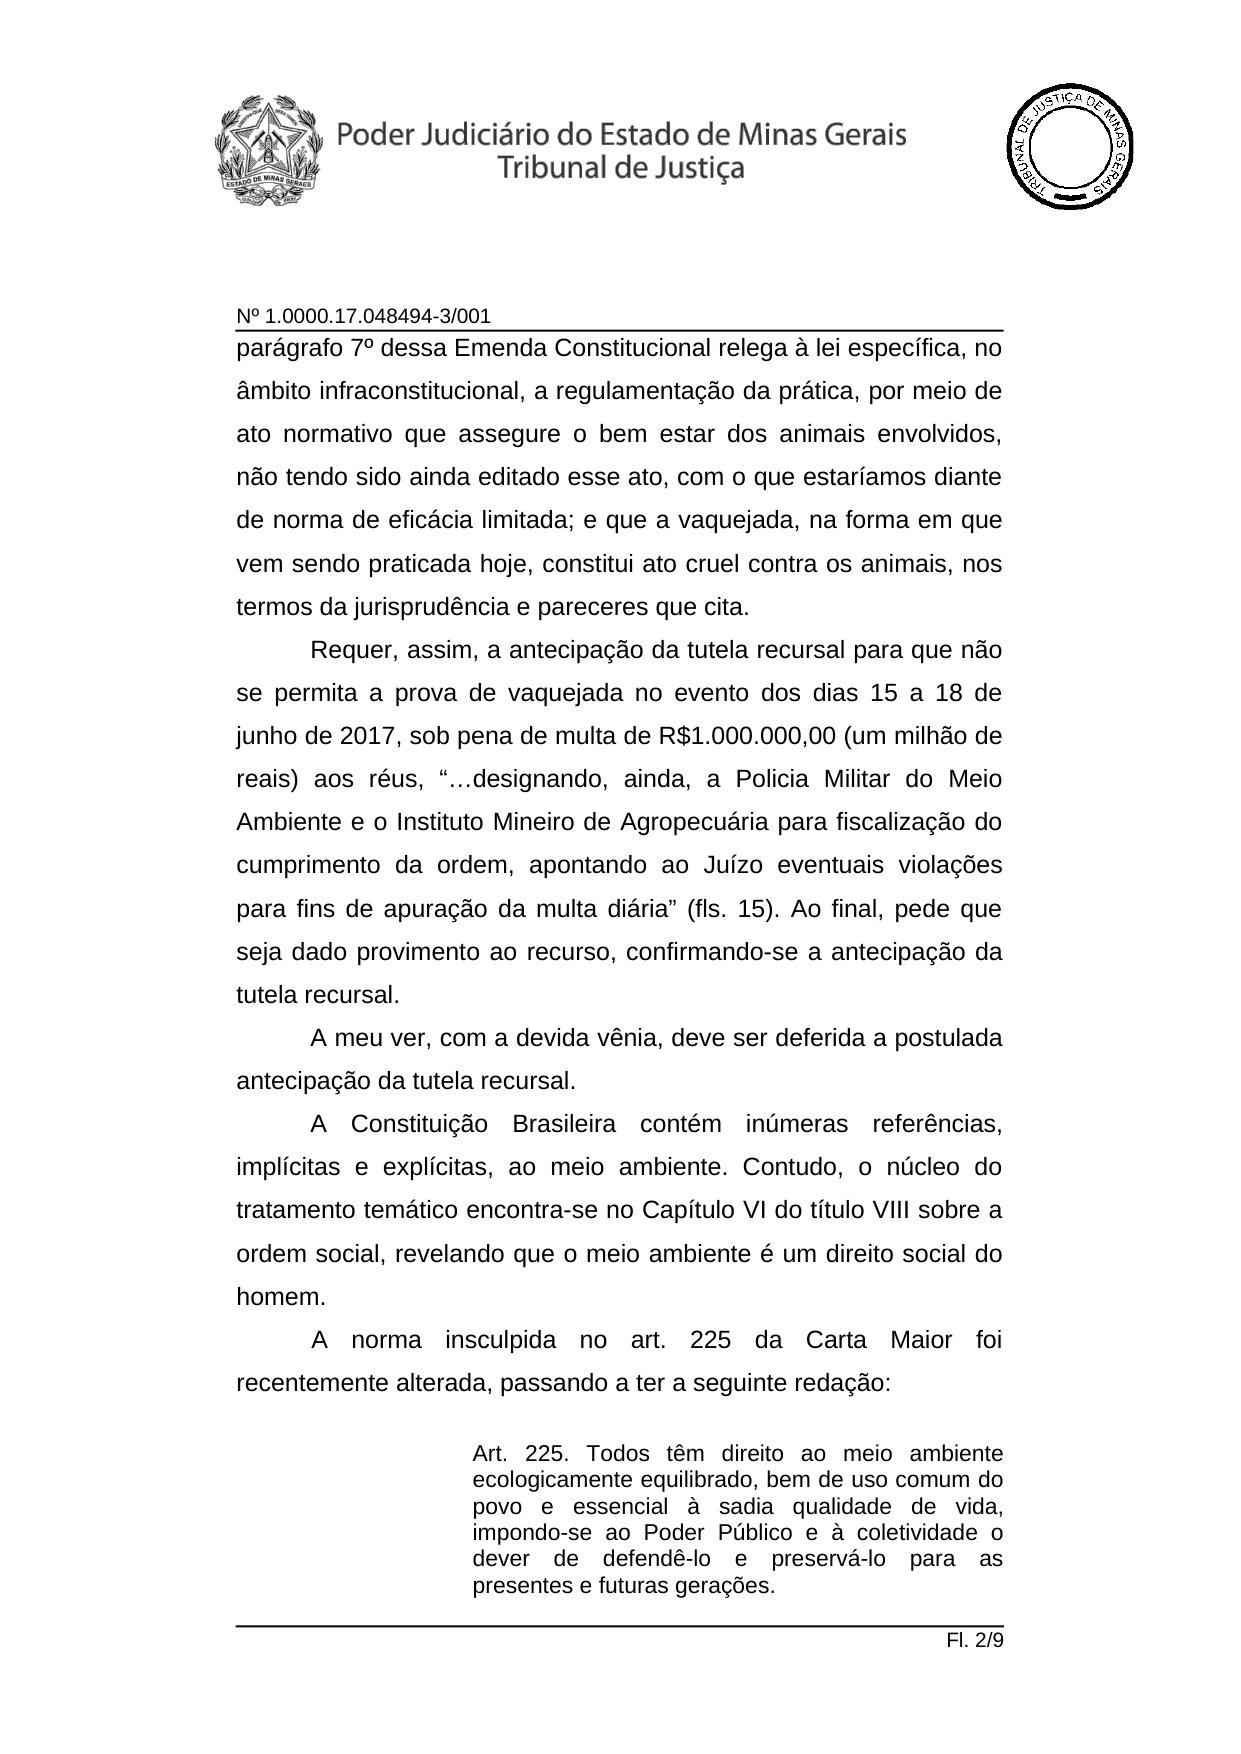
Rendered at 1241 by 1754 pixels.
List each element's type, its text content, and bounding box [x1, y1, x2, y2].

text A Constituição Brasileira contém inúmeras referências, implícitas e explícitas, ao meio ambiente. Contudo, o núcleo do tratamento temático encontra-se no Capítulo VI do título VIII sobre a ordem social, revelando que o meio ambiente é um direito social do homem. [236, 1109, 1004, 1311]
text A meu ver, com a devida vênia, deve ser deferida a postulada antecipação da tutela recursal. [236, 1023, 1004, 1095]
text Art. 225. Todos têm direito ao meio ambiente ecologicamente equilibrado, bem de uso comum do povo e essencial à sadia qualidade de vida, impondo-se ao Poder Público e à coletividade o dever de defendê-lo e preservá-lo para as presentes e futuras gerações. [472, 1440, 1004, 1598]
text A norma insculpida no art. 225 da Carta Maior foi recentemente alterada, passando a ter a seguinte redação: [236, 1325, 1004, 1397]
text parágrafo 7º dessa Emenda Constitucional relega à lei específica, no âmbito infraconstitucional, a regulamentação da prática, por meio de ato normativo que assegure o bem estar dos animais envolvidos, não tendo sido ainda editado esse ato, com o que estaríamos diante de norma de eficácia limitada; e que a vaquejada, na forma em que vem sendo praticada hoje, constitui ato cruel contra os animais, nos termos da jurisprudência e pareceres que cita. [236, 333, 1004, 621]
picture [214, 95, 906, 206]
text Requer, assim, a antecipação da tutela recursal para que não se permita a prova de vaquejada no evento dos dias 15 a 18 de junho de 2017, sob pena de multa de R$1.000.000,00 (um milhão de reais) aos réus, “…designando, ainda, a Policia Militar do Meio Ambiente e o Instituto Mineiro de Agropecuária para fiscalização do cumprimento da ordem, apontando ao Juízo eventuais violações para fins de apuração da multa diária” (fls. 15). Ao final, pede que seja dado provimento ao recurso, confirmando-se a antecipação da tutela recursal. [236, 635, 1004, 1009]
